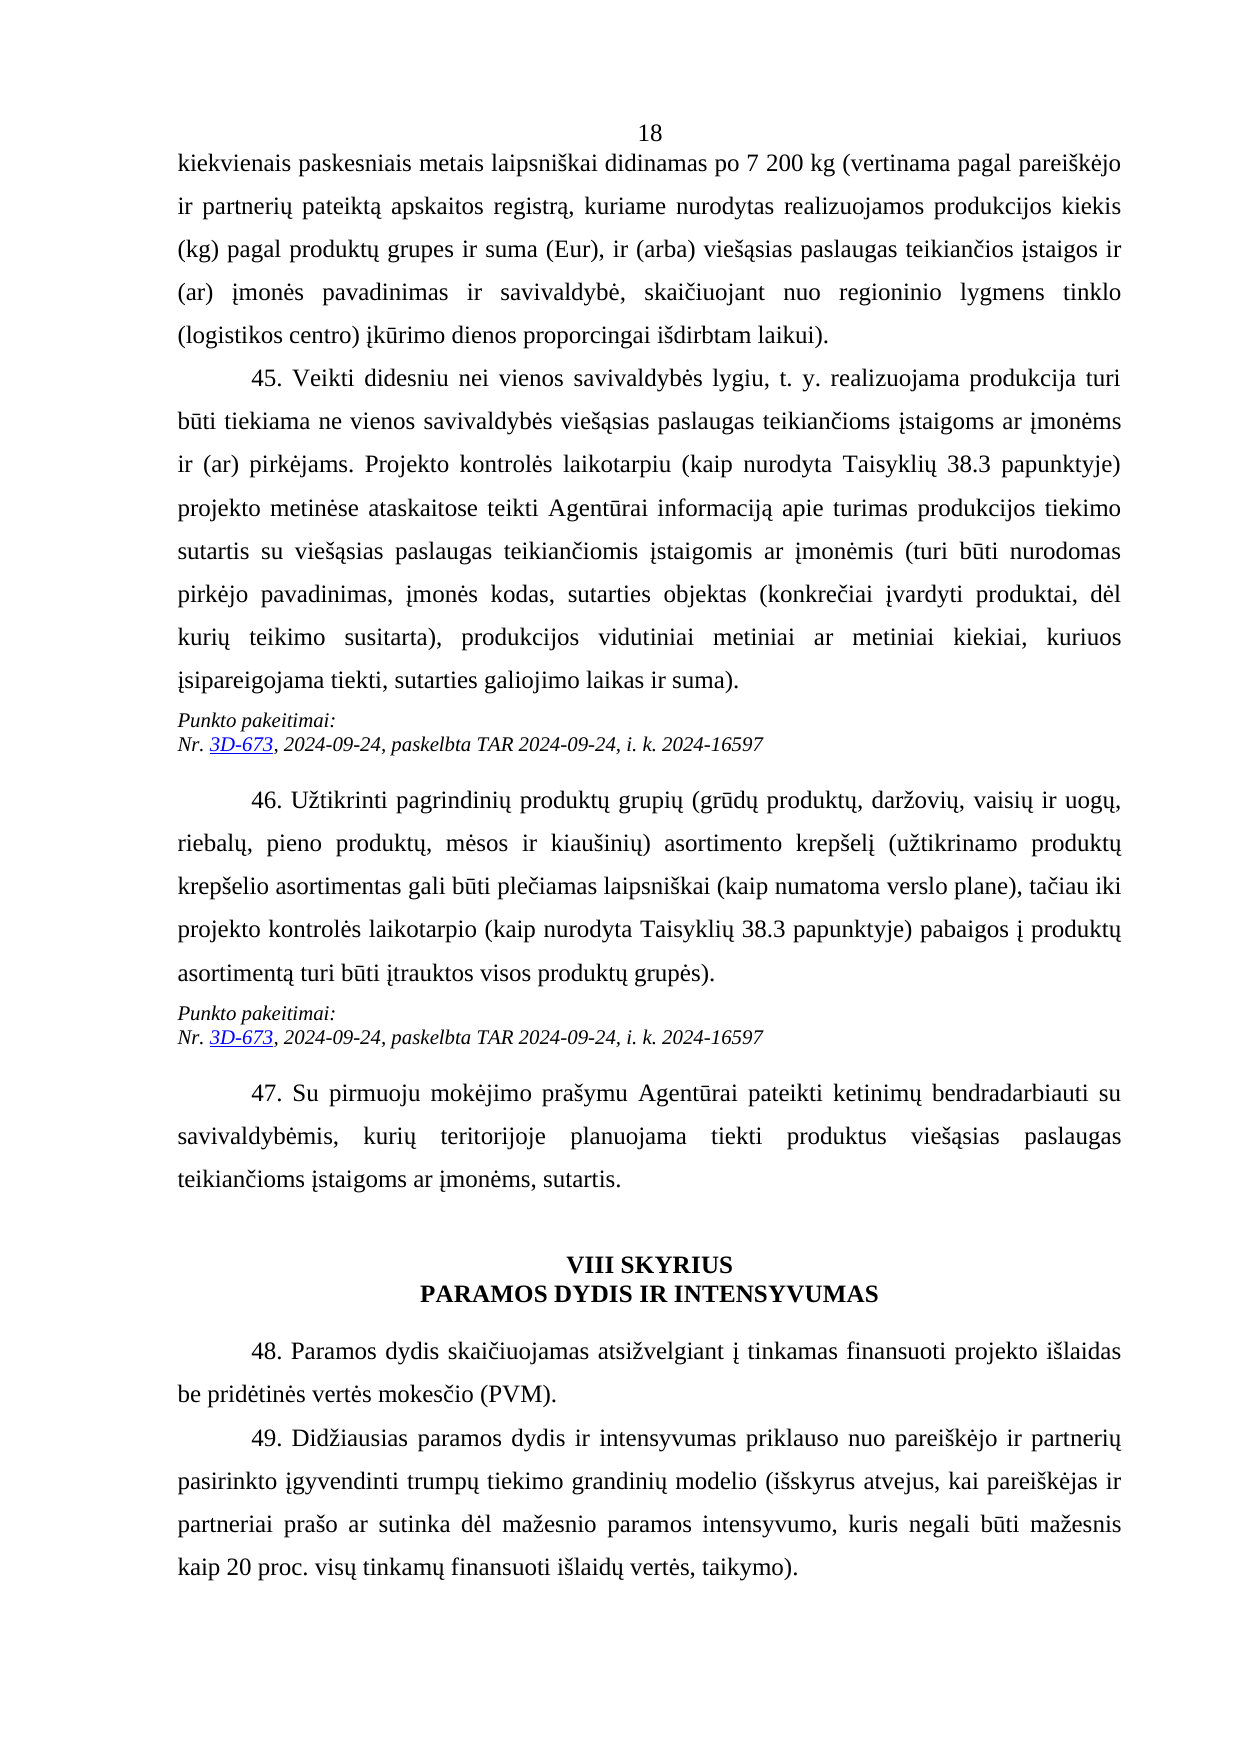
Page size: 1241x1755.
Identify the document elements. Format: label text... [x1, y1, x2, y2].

text 47. Su pirmuoju mokėjimo prašymu Agentūrai pateikti ketinimų bendradarbiauti su savivaldybėmis, kurių teritorijoje planuojama tiekti produktus viešąsias paslaugas teikiančioms įstaigoms ar įmonėms, sutartis. [177, 1078, 1122, 1193]
text 49. Didžiausias paramos dydis ir intensyvumas priklauso nuo pareiškėjo ir partnerių pasirinkto įgyvendinti trumpų tiekimo grandinių modelio (išskyrus atvejus, kai pareiškėjas ir partneriai prašo ar sutinka dėl mažesnio paramos intensyvumo, kuris negali būti mažesnis kaip 20 proc. visų tinkamų finansuoti išlaidų vertės, taikymo). [177, 1423, 1122, 1581]
text 48. Paramos dydis skaičiuojamas atsižvelgiant į tinkamas finansuoti projekto išlaidas be pridėtinės vertės mokesčio (PVM). [177, 1336, 1122, 1408]
text 45. Veikti didesniu nei vienos savivaldybės lygiu, t. y. realizuojama produkcija turi būti tiekiama ne vienos savivaldybės viešąsias paslaugas teikiančioms įstaigoms ar įmonėms ir (ar) pirkėjams. Projekto kontrolės laikotarpiu (kaip nurodyta Taisyklių 38.3 papunktyje) projekto metinėse ataskaitose teikti Agentūrai informaciją apie turimas produkcijos tiekimo sutartis su viešąsias paslaugas teikiančiomis įstaigomis ar įmonėmis (turi būti nurodomas pirkėjo pavadinimas, įmonės kodas, sutarties objektas (konkrečiai įvardyti produktai, dėl kurių teikimo susitarta), produkcijos vidutiniai metiniai ar metiniai kiekiai, kuriuos įsipareigojama tiekti, sutarties galiojimo laikas ir suma). [177, 363, 1122, 694]
text Nr. 3D-673, 2024-09-24, paskelbta TAR 2024-09-24, i. k. 2024-16597 [177, 1025, 1122, 1049]
text Nr. 3D-673, 2024-09-24, paskelbta TAR 2024-09-24, i. k. 2024-16597 [177, 732, 1122, 756]
text PARAMOS DYDIS IR INTENSYVUMAS [177, 1279, 1122, 1308]
text 46. Užtikrinti pagrindinių produktų grupių (grūdų produktų, daržovių, vaisių ir uogų, riebalų, pieno produktų, mėsos ir kiaušinių) asortimento krepšelį (užtikrinamo produktų krepšelio asortimentas gali būti plečiamas laipsniškai (kaip numatoma verslo plane), tačiau iki projekto kontrolės laikotarpio (kaip nurodyta Taisyklių 38.3 papunktyje) pabaigos į produktų asortimentą turi būti įtrauktos visos produktų grupės). [177, 785, 1122, 986]
text VIII SKYRIUS [177, 1250, 1122, 1279]
text Punkto pakeitimai: [177, 708, 1122, 732]
text Punkto pakeitimai: [177, 1001, 1122, 1025]
text kiekvienais paskesniais metais laipsniškai didinamas po 7 200 kg (vertinama pagal pareiškėjo ir partnerių pateiktą apskaitos registrą, kuriame nurodytas realizuojamos produkcijos kiekis (kg) pagal produktų grupes ir suma (Eur), ir (arba) viešąsias paslaugas teikiančios įstaigos ir (ar) įmonės pavadinimas ir savivaldybė, skaičiuojant nuo regioninio lygmens tinklo (logistikos centro) įkūrimo dienos proporcingai išdirbtam laikui). [177, 148, 1122, 349]
